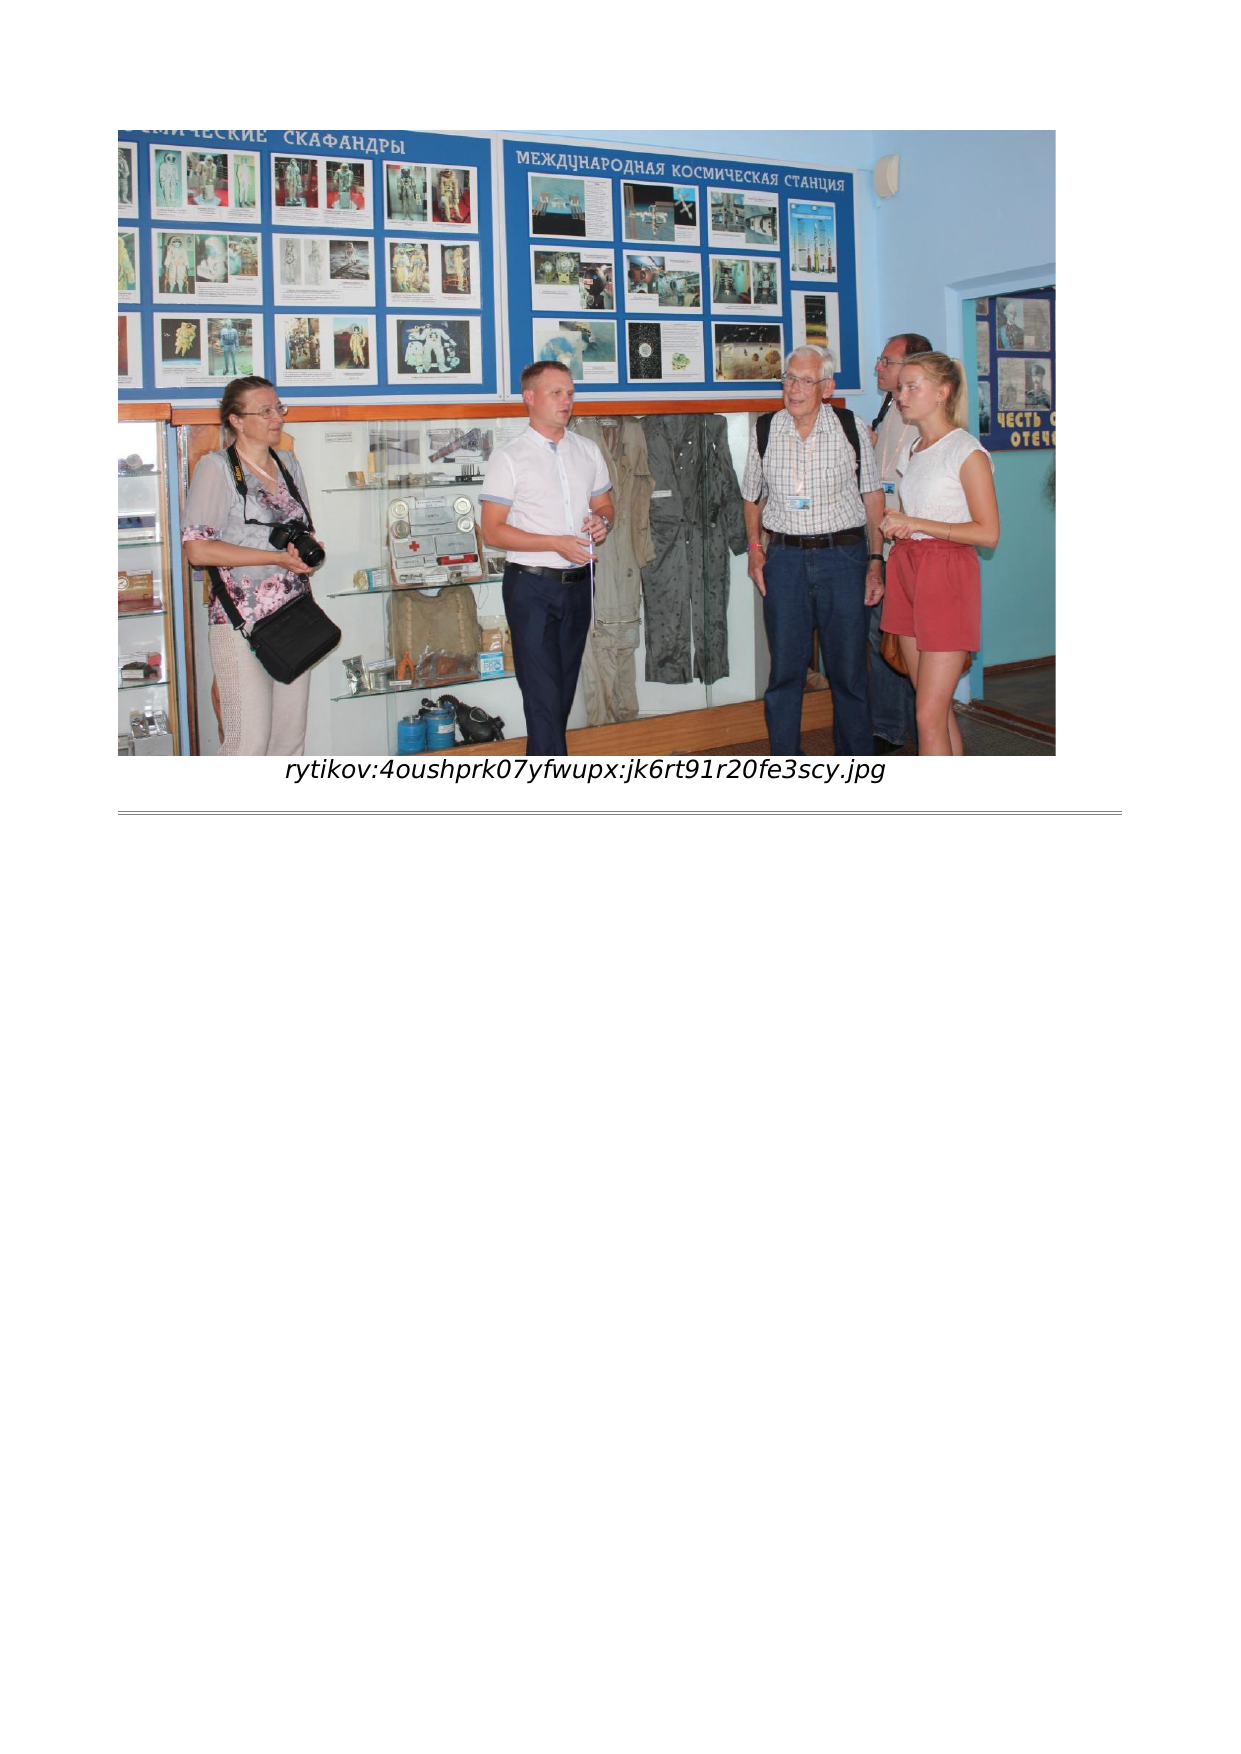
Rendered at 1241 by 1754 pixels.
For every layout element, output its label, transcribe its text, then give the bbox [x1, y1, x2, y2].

text rytikov:4oushprk07yfwupx:jk6rt91r20fe3scy.jpg [118, 756, 1056, 784]
picture [118, 130, 1056, 756]
